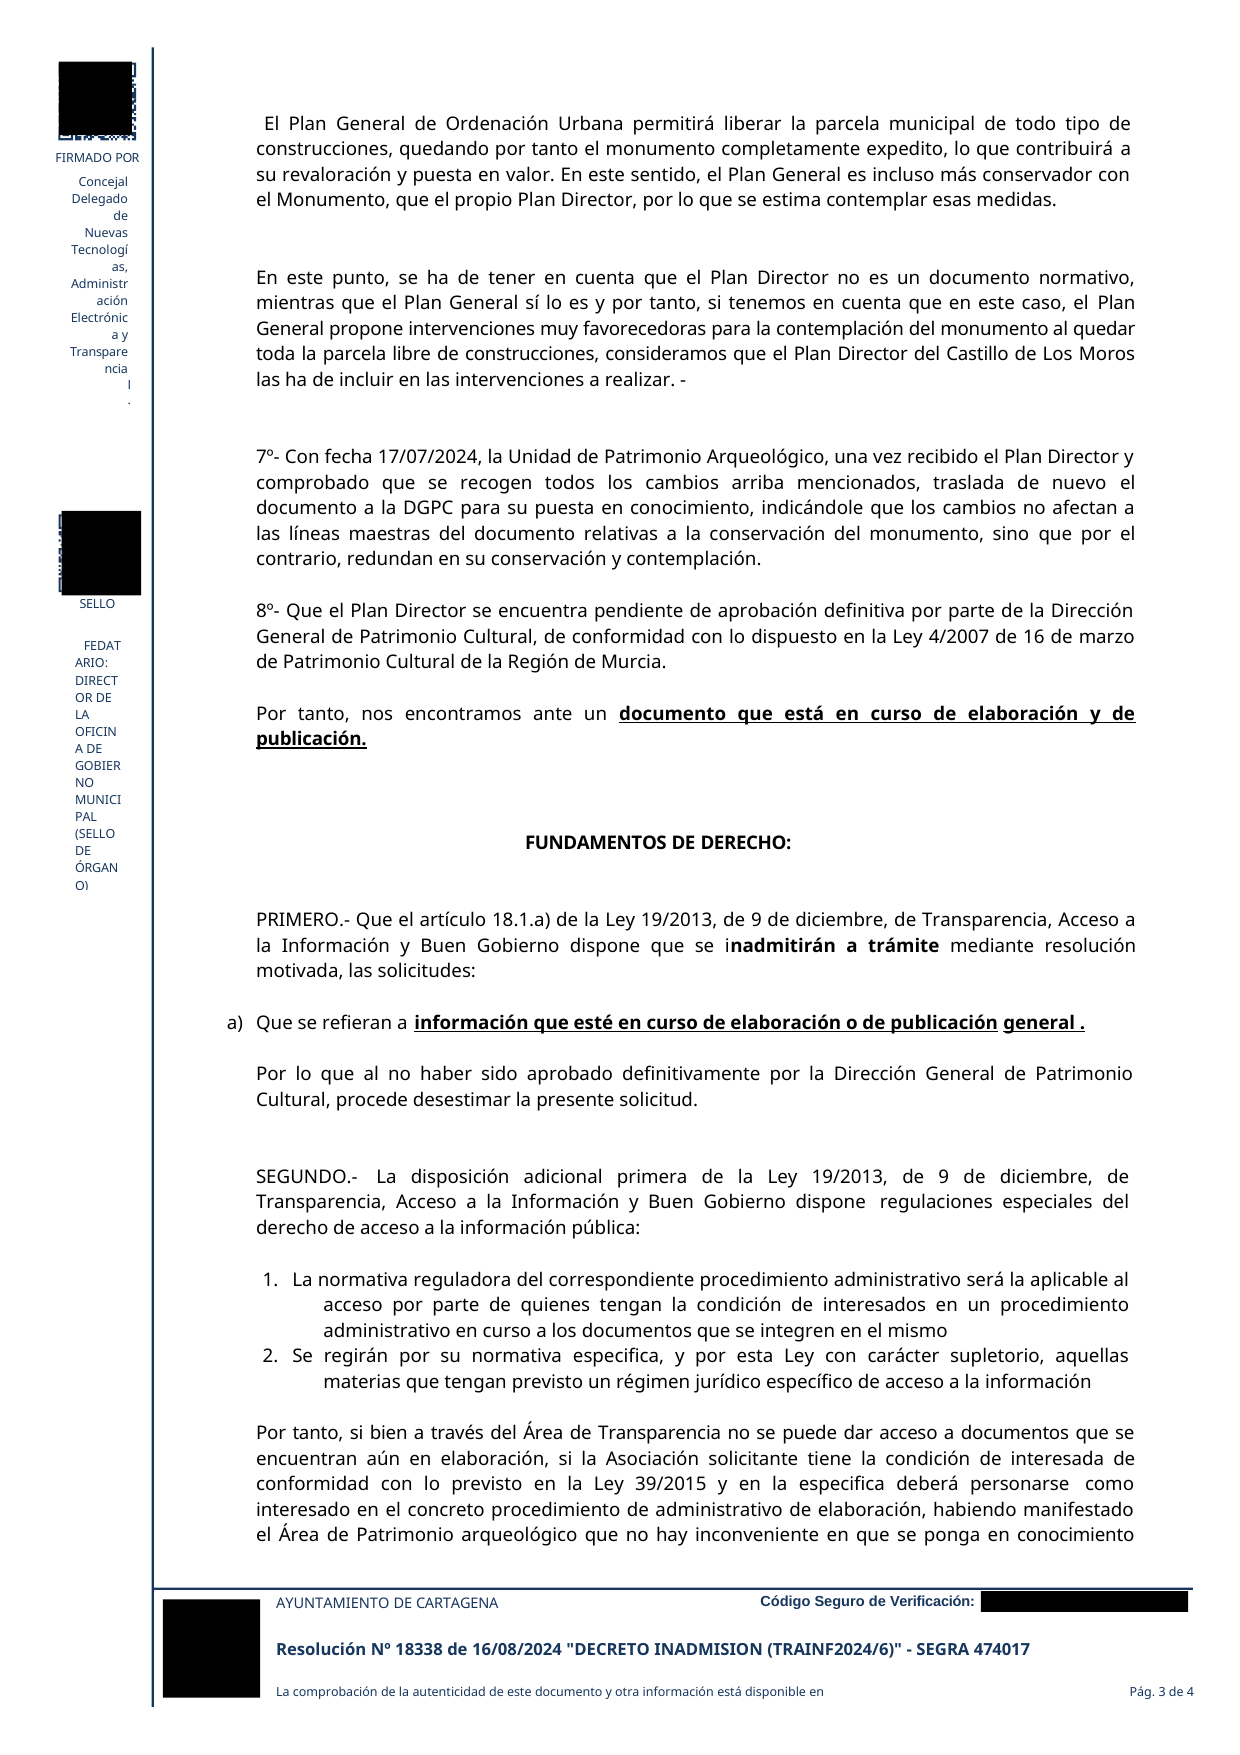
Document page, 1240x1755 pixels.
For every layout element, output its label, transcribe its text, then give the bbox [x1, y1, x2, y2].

list Que se refieran a información que esté en curso de elaboración o de publicación general . [227, 1009, 1135, 1035]
text En este punto, se ha de tener en cuenta que el Plan Director no es un documento normativo, mientras que el Plan General sí lo es y por tanto, si tenemos en cuenta que en este caso, el Plan General propone intervenciones muy favorecedoras para la contemplación del monumento al quedar toda la parcela libre de construcciones, consideramos que el Plan Director del Castillo de Los Moros las ha de incluir en las intervenciones a realizar. - [256, 264, 1135, 392]
text FUNDAMENTOS DE DERECHO: [295, 830, 1021, 855]
text 7º- Con fecha 17/07/2024, la Unidad de Patrimonio Arqueológico, una vez recibido el Plan Director y comprobado que se recogen todos los cambios arriba mencionados, traslada de nuevo el documento a la DGPC para su puesta en conocimiento, indicándole que los cambios no afectan a las líneas maestras del documento relativas a la conservación del monumento, sino que por el contrario, redundan en su conservación y contemplación. [256, 444, 1135, 571]
text FIRMADO POR [65, 171, 130, 411]
text El Plan General de Ordenación Urbana permitirá liberar la parcela municipal de todo tipo de construcciones, quedando por tanto el monumento completamente expedito, lo que contribuirá a su revaloración y puesta en valor. En este sentido, el Plan General es incluso más conservador con el Monumento, que el propio Plan Director, por lo que se estima contemplar esas medidas. [256, 110, 1131, 212]
text FIRMADO POR [53, 149, 142, 166]
text SELLO [53, 515, 142, 613]
text Por tanto, nos encontramos ante un documento que está en curso de elaboración y de publicación. [256, 700, 1136, 751]
text Por tanto, si bien a través del Área de Transparencia no se puede dar acceso a documentos que se encuentran aún en elaboración, si la Asociación solicitante tiene la condición de interesada de conformidad con lo previsto en la Ley 39/2015 y en la especifica deberá personarse como interesado en el concreto procedimiento de administrativo de elaboración, habiendo manifestado el Área de Patrimonio arqueológico que no hay inconveniente en que se ponga en conocimiento [256, 1420, 1135, 1547]
list Se regirán por su normativa especifica, y por esta Ley con carácter supletorio, aquellas materias que tengan previsto un régimen jurídico específico de acceso a la información [262, 1343, 1129, 1394]
text Concejal Delegado de Nuevas Tecnologías, Administración Electrónica y Transparencia [67, 173, 128, 378]
text PRIMERO.- Que el artículo 18.1.a) de la Ley 19/2013, de 9 de diciembre, de Transparencia, Acceso a la Información y Buen Gobierno dispone que se inadmitirán a trámite mediante resolución motivada, las solicitudes: [256, 907, 1136, 983]
list La normativa reguladora del correspondiente procedimiento administrativo será la aplicable al acceso por parte de quienes tengan la condición de interesados en un procedimiento administrativo en curso a los documentos que se integren en el mismo [262, 1266, 1130, 1342]
text FEDATARIO: DIRECTOR DE LA OFICINA DE GOBIERNO MUNICIPAL (SELLO DE ÓRGANO) [75, 637, 122, 890]
text 8º- Que el Plan Director se encuentra pendiente de aprobación definitiva por parte de la Dirección General de Patrimonio Cultural, de conformidad con lo dispuesto en la Ley 4/2007 de 16 de marzo de Patrimonio Cultural de la Región de Murcia. [256, 597, 1135, 674]
text SEGUNDO.- La disposición adicional primera de la Ley 19/2013, de 9 de diciembre, de Transparencia, Acceso a la Información y Buen Gobierno dispone regulaciones especiales del derecho de acceso a la información pública: [256, 1163, 1130, 1240]
text Por lo que al no haber sido aprobado definitivamente por la Dirección General de Patrimonio Cultural, procede desestimar la presente solicitud. [256, 1061, 1134, 1112]
